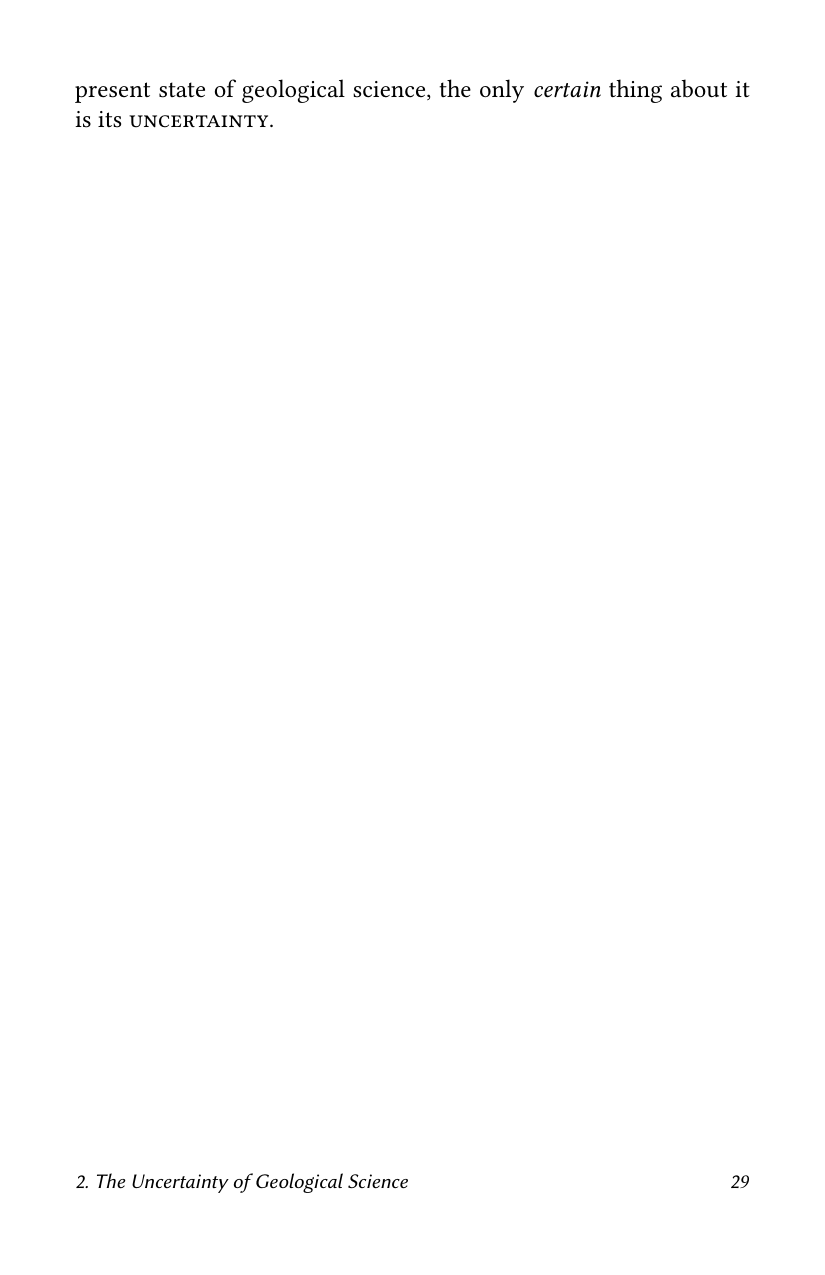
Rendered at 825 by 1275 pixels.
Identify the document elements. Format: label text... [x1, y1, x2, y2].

text present state of geological science, the only certain thing about it is its UNCERTAINTY. [75, 75, 750, 133]
